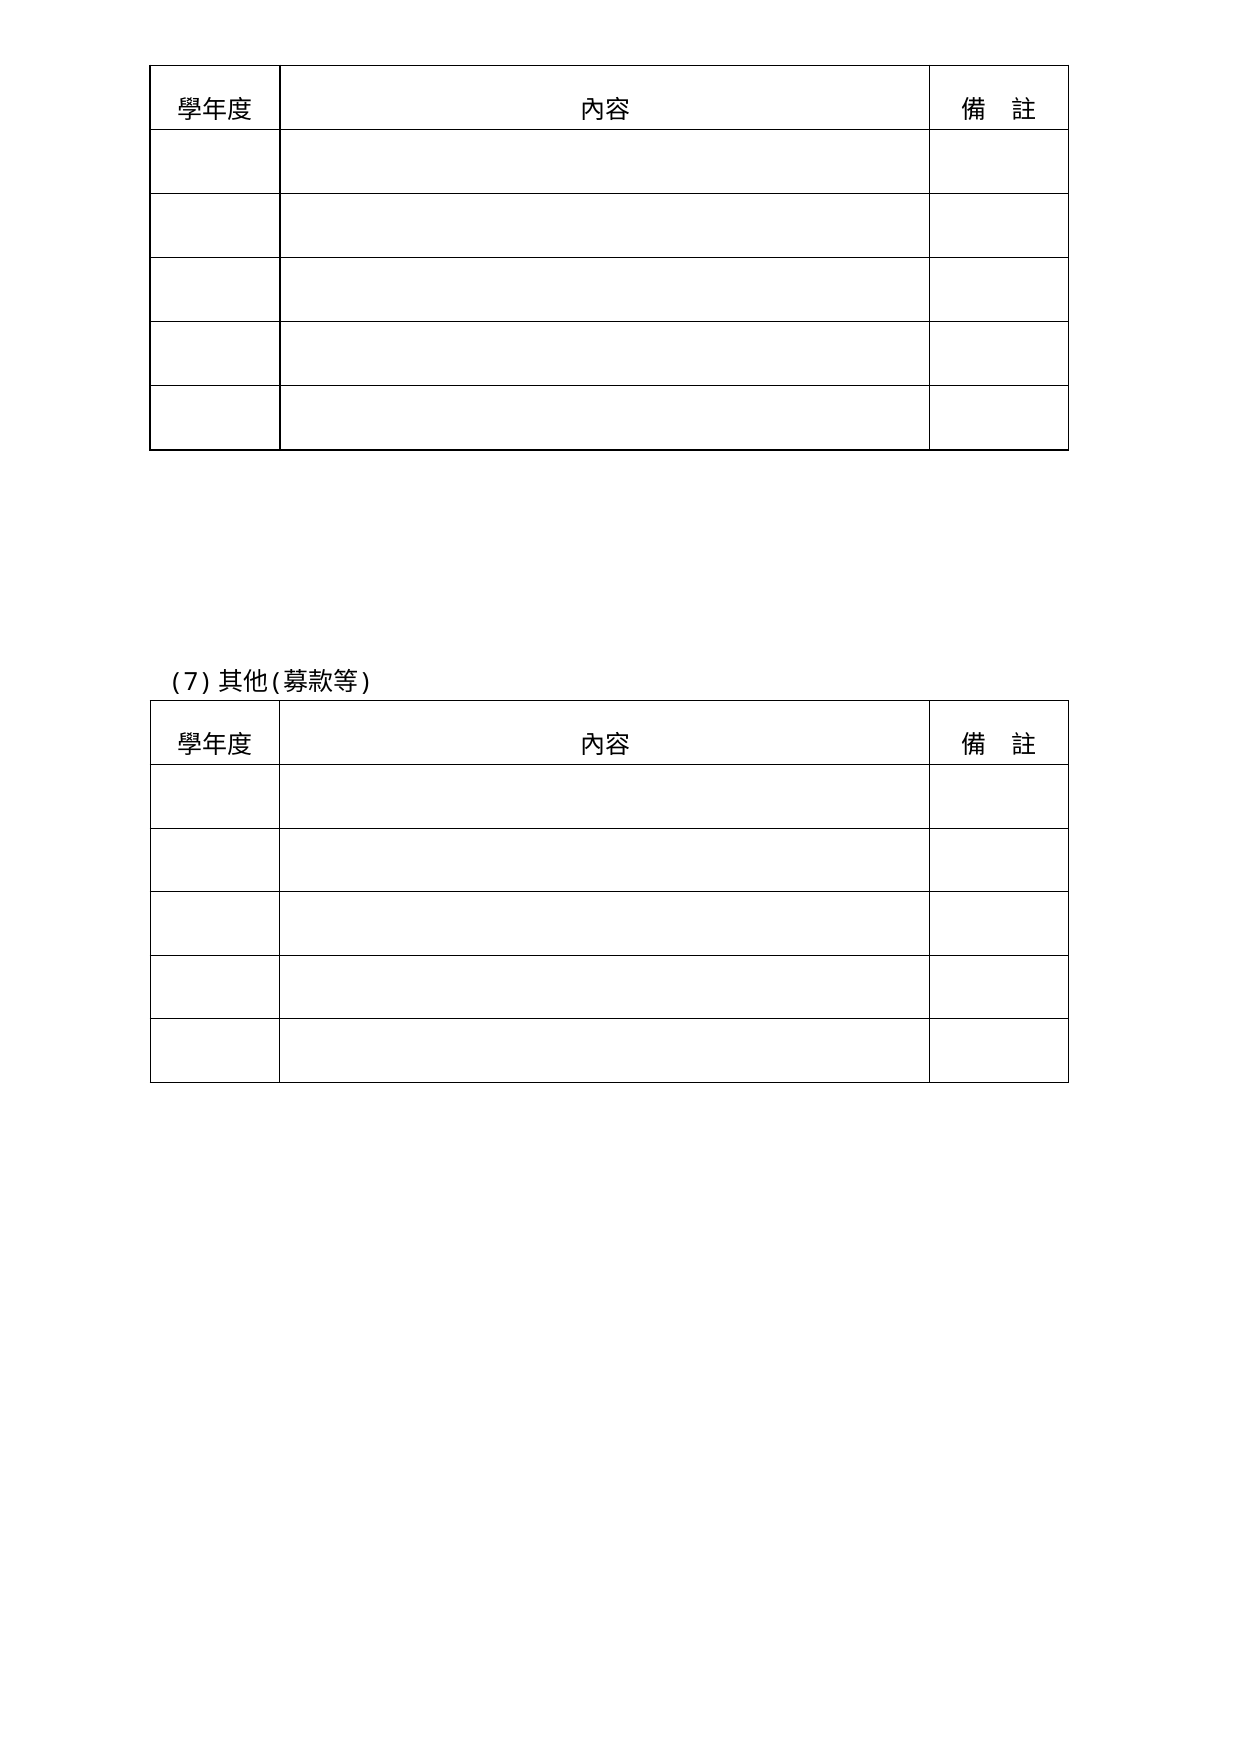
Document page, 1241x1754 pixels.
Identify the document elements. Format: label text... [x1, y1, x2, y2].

table_cell [280, 1019, 929, 1082]
table_cell [151, 386, 279, 449]
table_cell [280, 956, 929, 1018]
table_cell [281, 130, 929, 193]
table_cell [281, 322, 929, 385]
table_cell [930, 322, 1068, 385]
table_cell [280, 765, 929, 827]
table_cell [281, 386, 929, 449]
table_cell [281, 194, 929, 257]
table_cell [151, 258, 279, 321]
table_cell [930, 1019, 1068, 1082]
table_cell [151, 829, 279, 891]
table_cell [151, 956, 279, 1018]
table_cell [280, 892, 929, 954]
table_cell [151, 892, 279, 954]
table_cell [930, 258, 1068, 321]
table_cell [151, 194, 279, 257]
table_cell [281, 258, 929, 321]
table_cell [930, 386, 1068, 449]
table_header 學年度 [151, 701, 279, 764]
table_header 內容 [280, 701, 929, 764]
table_cell [930, 765, 1068, 827]
table_cell [930, 956, 1068, 1018]
table_cell [930, 194, 1068, 257]
table_cell [151, 130, 279, 193]
table_header 學年度 [151, 66, 279, 128]
table_cell [280, 829, 929, 891]
table_cell [151, 322, 279, 385]
list 其他(募款等) [168, 638, 1122, 700]
table_header 備 註 [930, 66, 1068, 128]
table_cell [151, 1019, 279, 1082]
table_cell [930, 892, 1068, 954]
table_header 內容 [281, 66, 929, 128]
table_cell [151, 765, 279, 827]
table_cell [930, 130, 1068, 193]
table_header 備 註 [930, 701, 1068, 764]
table_cell [930, 829, 1068, 891]
